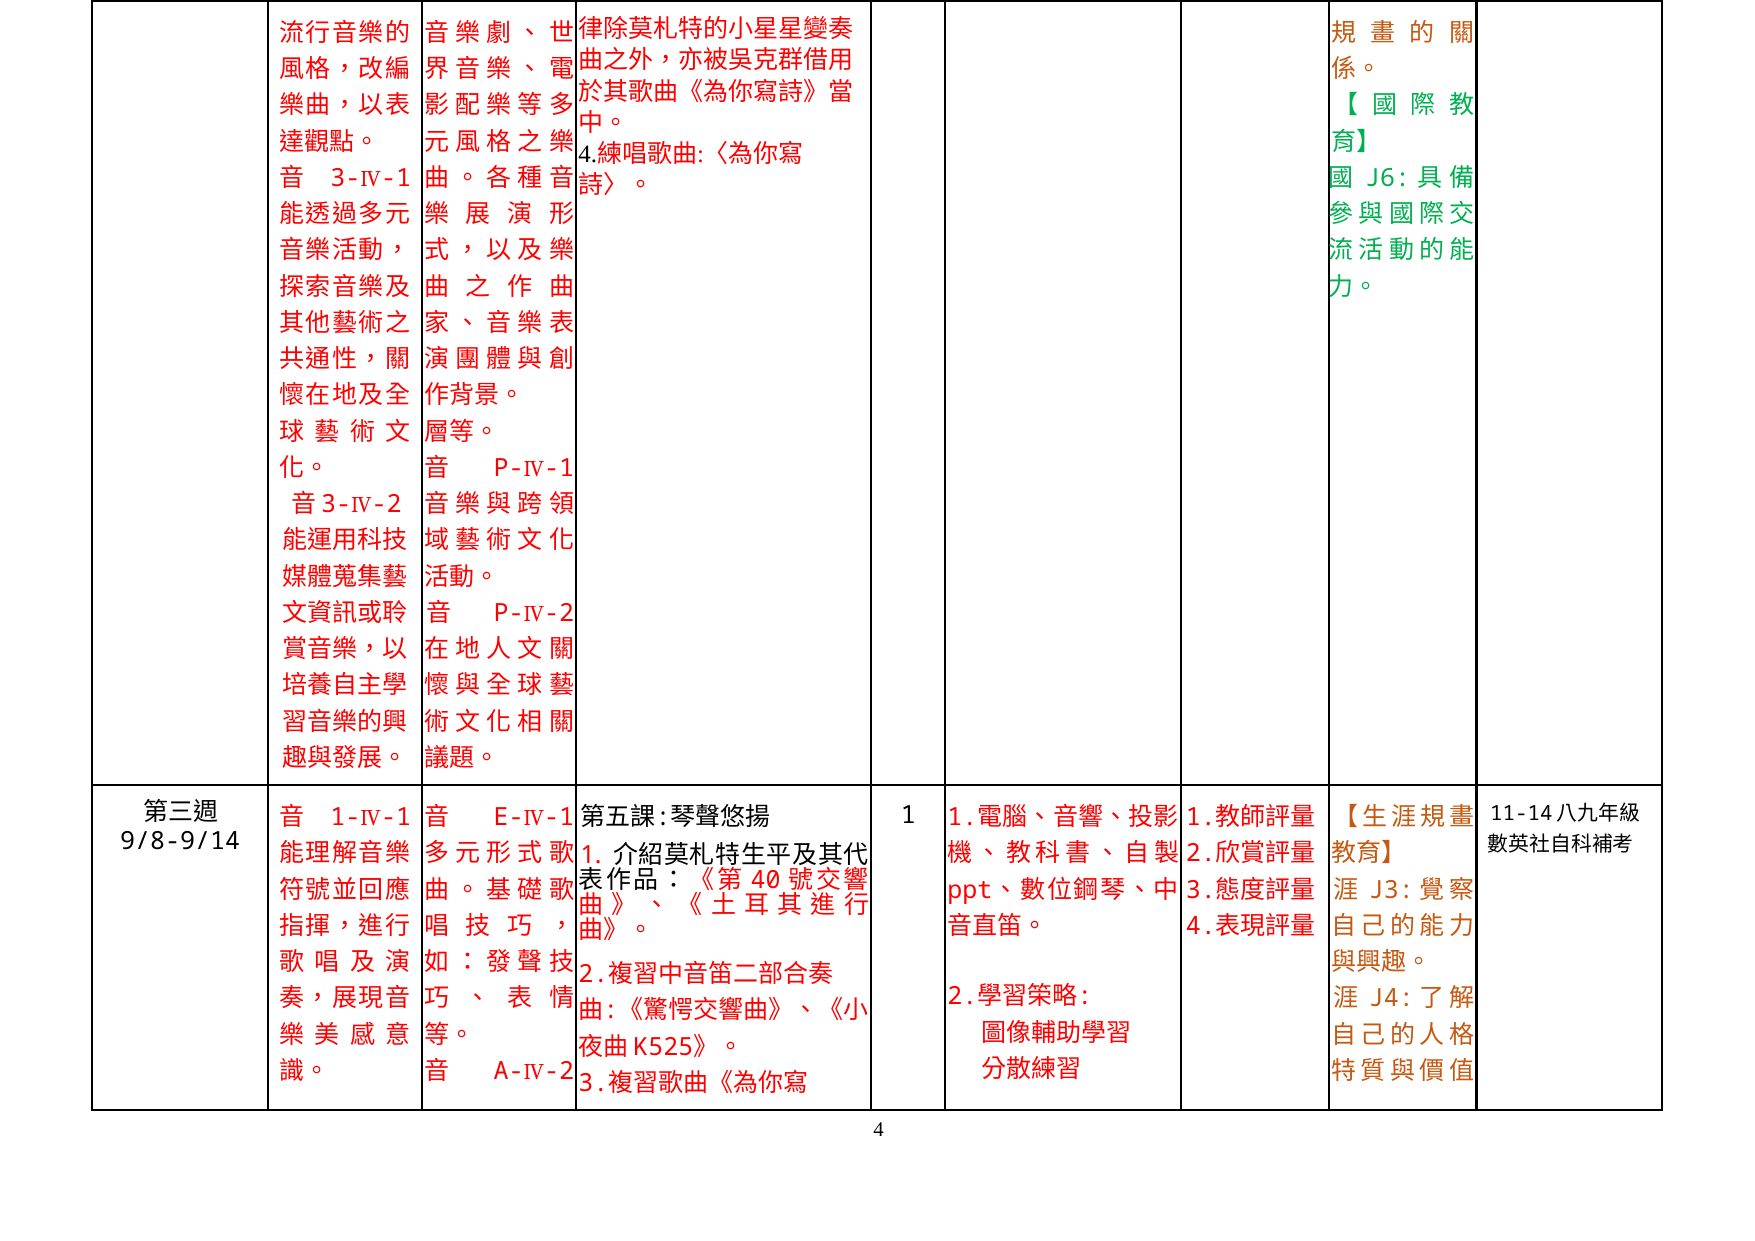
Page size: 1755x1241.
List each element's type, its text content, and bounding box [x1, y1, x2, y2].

table_cell 11-14八九年級數英社自科補考 [1478, 786, 1661, 1109]
table_cell 第三週 9/8-9/14 [93, 786, 267, 1109]
table_cell 音樂劇、世界音樂、電影配樂等多元風格之樂曲。各種音樂展演形式，以及樂曲之作曲家、音樂表演團體與創作背景。 層等。 音P-Ⅳ-1 音樂與跨領域藝術文化活動。 音P-Ⅳ-2 在地人文關懷與全球藝術文化相關議題。 [423, 2, 575, 784]
table_cell 1.電腦、音響、投影機、教科書、自製ppt、數位鋼琴、中音直笛。 2.學習筞略: 圖像輔助學習 分散練習 [946, 786, 1180, 1109]
table_cell 流行音樂的風格，改編樂曲，以表達觀點。 音3-Ⅳ-1 能透過多元音樂活動，探索音樂及其他藝術之共通性，關懷在地及全球藝術文化。 音3-Ⅳ-2 能運用科技媒體蒐集藝文資訊或聆賞音樂，以培養自主學習音樂的興趣與發展。 [269, 2, 421, 784]
table_cell 音E-Ⅳ-1 多元形式歌曲。基礎歌唱技巧，如：發聲技巧、表情等。 音A-Ⅳ-2 [423, 786, 575, 1109]
table_cell [93, 2, 267, 784]
table_cell [1478, 2, 1661, 784]
table_cell 規畫的關係。 【國際教育】 國J6:具備參與國際交流活動的能力。 [1330, 2, 1475, 784]
table_cell [872, 2, 944, 784]
table_cell 音1-Ⅳ-1 能理解音樂符號並回應指揮，進行歌唱及演奏，展現音樂美感意識。 [269, 786, 421, 1109]
table_cell 律除莫札特的小星星變奏曲之外，亦被吳克群借用於其歌曲《為你寫詩》當中。 4.練唱歌曲:〈為你寫詩〉。 [577, 2, 870, 784]
table_cell [1182, 2, 1328, 784]
table_cell 1 [872, 786, 944, 1109]
table_cell 第五課:琴聲悠揚 1. 介紹莫札特生平及其代表作品：《第40號交響曲》、《土耳其進行曲》。 2.複習中音笛二部合奏曲:《驚愕交響曲》、《小夜曲K525》。 3.複習歌曲《為你寫 [577, 786, 870, 1109]
table_cell [946, 2, 1180, 784]
table_cell 1.教師評量 2.欣賞評量 3.態度評量 4.表現評量 [1182, 786, 1328, 1109]
table_cell 【生涯規畫教育】 涯J3:覺察自己的能力與興趣。 涯J4:了解自己的人格特質與價值 [1330, 786, 1475, 1109]
